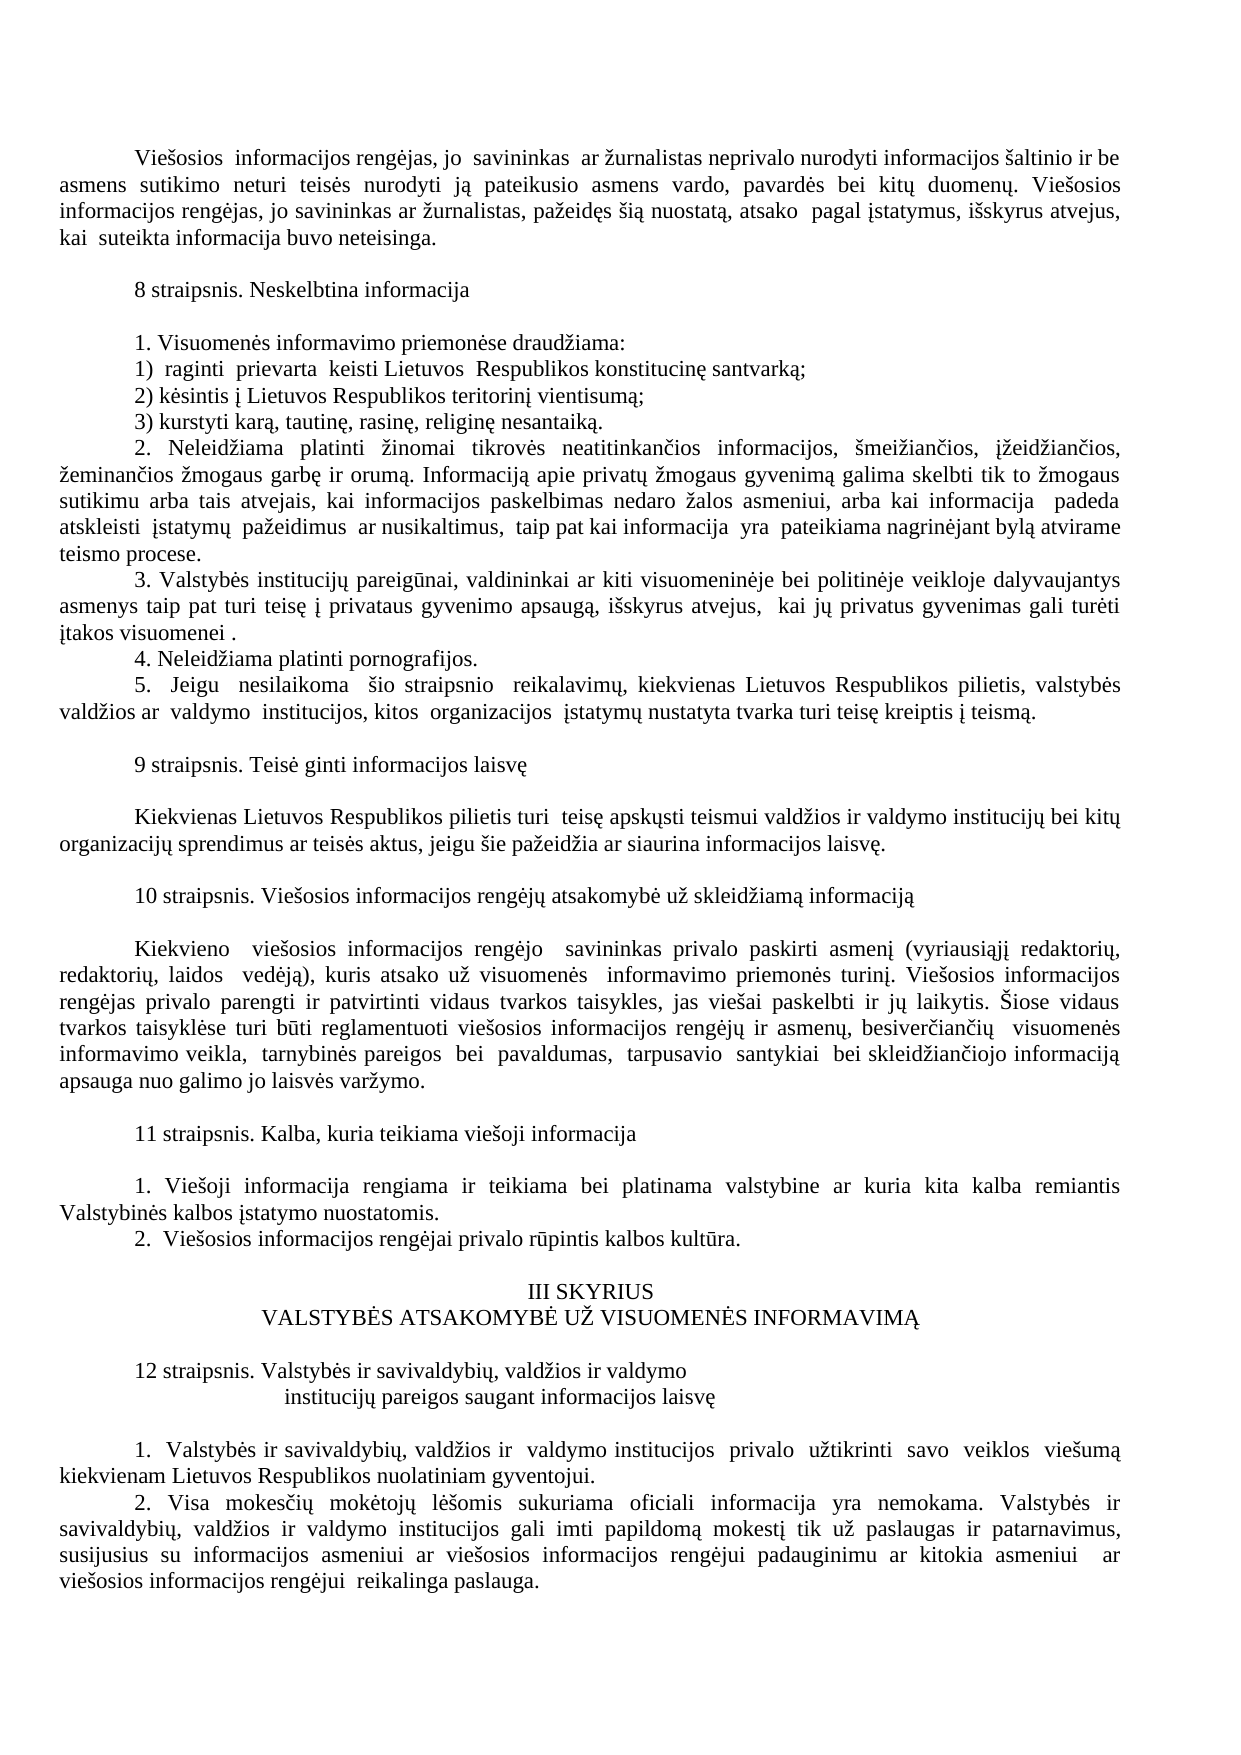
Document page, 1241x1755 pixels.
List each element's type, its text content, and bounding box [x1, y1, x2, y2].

text 1) raginti prievarta keisti Lietuvos Respublikos konstitucinę santvarką; [59, 355, 1122, 382]
text 4. Neleidžiama platinti pornografijos. [59, 645, 1122, 672]
text 2. Visa mokesčių mokėtojų lėšomis sukuriama oficiali informacija yra nemokama. Valstybės ir savivaldybių, valdžios ir valdymo institucijos gali imti papildomą mokestį tik už paslaugas ir patarnavimus, susijusius su informacijos asmeniui ar viešosios informacijos rengėjui padauginimu ar kitokia asmeniui ar viešosios informacijos rengėjui reikalinga paslauga. [59, 1488, 1122, 1594]
text 3. Valstybės institucijų pareigūnai, valdininkai ar kiti visuomeninėje bei politinėje veikloje dalyvaujantys asmenys taip pat turi teisę į privataus gyvenimo apsaugą, išskyrus atvejus, kai jų privatus gyvenimas gali turėti įtakos visuomenei . [59, 566, 1122, 645]
text 2. Neleidžiama platinti žinomai tikrovės neatitinkančios informacijos, šmeižiančios, įžeidžiančios, žeminančios žmogaus garbę ir orumą. Informaciją apie privatų žmogaus gyvenimą galima skelbti tik to žmogaus sutikimu arba tais atvejais, kai informacijos paskelbimas nedaro žalos asmeniui, arba kai informacija padeda atskleisti įstatymų pažeidimus ar nusikaltimus, taip pat kai informacija yra pateikiama nagrinėjant bylą atvirame teismo procese. [59, 434, 1122, 566]
text institucijų pareigos saugant informacijos laisvę [59, 1383, 1122, 1409]
text 8 straipsnis. Neskelbtina informacija [59, 276, 1122, 303]
text III SKYRIUS [59, 1278, 1122, 1304]
text 10 straipsnis. Viešosios informacijos rengėjų atsakomybė už skleidžiamą informaciją [59, 882, 1122, 909]
text 3) kurstyti karą, tautinę, rasinę, religinę nesantaiką. [59, 408, 1122, 434]
text 11 straipsnis. Kalba, kuria teikiama viešoji informacija [59, 1119, 1122, 1146]
text 1. Visuomenės informavimo priemonėse draudžiama: [59, 329, 1122, 355]
text Kiekvienas Lietuvos Respublikos pilietis turi teisę apskųsti teismui valdžios ir valdymo institucijų bei kitų organizacijų sprendimus ar teisės aktus, jeigu šie pažeidžia ar siaurina informacijos laisvę. [59, 803, 1122, 856]
text Viešosios informacijos rengėjas, jo savininkas ar žurnalistas neprivalo nurodyti informacijos šaltinio ir be asmens sutikimo neturi teisės nurodyti ją pateikusio asmens vardo, pavardės bei kitų duomenų. Viešosios informacijos rengėjas, jo savininkas ar žurnalistas, pažeidęs šią nuostatą, atsako pagal įstatymus, išskyrus atvejus, kai suteikta informacija buvo neteisinga. [59, 144, 1122, 250]
text Kiekvieno viešosios informacijos rengėjo savininkas privalo paskirti asmenį (vyriausiąjį redaktorių, redaktorių, laidos vedėją), kuris atsako už visuomenės informavimo priemonės turinį. Viešosios informacijos rengėjas privalo parengti ir patvirtinti vidaus tvarkos taisykles, jas viešai paskelbti ir jų laikytis. Šiose vidaus tvarkos taisyklėse turi būti reglamentuoti viešosios informacijos rengėjų ir asmenų, besiverčiančių visuomenės informavimo veikla, tarnybinės pareigos bei pavaldumas, tarpusavio santykiai bei skleidžiančiojo informaciją apsauga nuo galimo jo laisvės varžymo. [59, 935, 1122, 1093]
text 1. Viešoji informacija rengiama ir teikiama bei platinama valstybine ar kuria kita kalba remiantis Valstybinės kalbos įstatymo nuostatomis. [59, 1172, 1122, 1225]
text 2) kėsintis į Lietuvos Respublikos teritorinį vientisumą; [59, 382, 1122, 408]
text VALSTYBĖS ATSAKOMYBĖ UŽ VISUOMENĖS INFORMAVIMĄ [59, 1304, 1122, 1330]
text 12 straipsnis. Valstybės ir savivaldybių, valdžios ir valdymo [59, 1357, 1122, 1383]
text 2. Viešosios informacijos rengėjai privalo rūpintis kalbos kultūra. [59, 1225, 1122, 1251]
text 5. Jeigu nesilaikoma šio straipsnio reikalavimų, kiekvienas Lietuvos Respublikos pilietis, valstybės valdžios ar valdymo institucijos, kitos organizacijos įstatymų nustatyta tvarka turi teisę kreiptis į teismą. [59, 672, 1122, 724]
text 9 straipsnis. Teisė ginti informacijos laisvę [59, 751, 1122, 777]
text 1. Valstybės ir savivaldybių, valdžios ir valdymo institucijos privalo užtikrinti savo veiklos viešumą kiekvienam Lietuvos Respublikos nuolatiniam gyventojui. [59, 1436, 1122, 1488]
